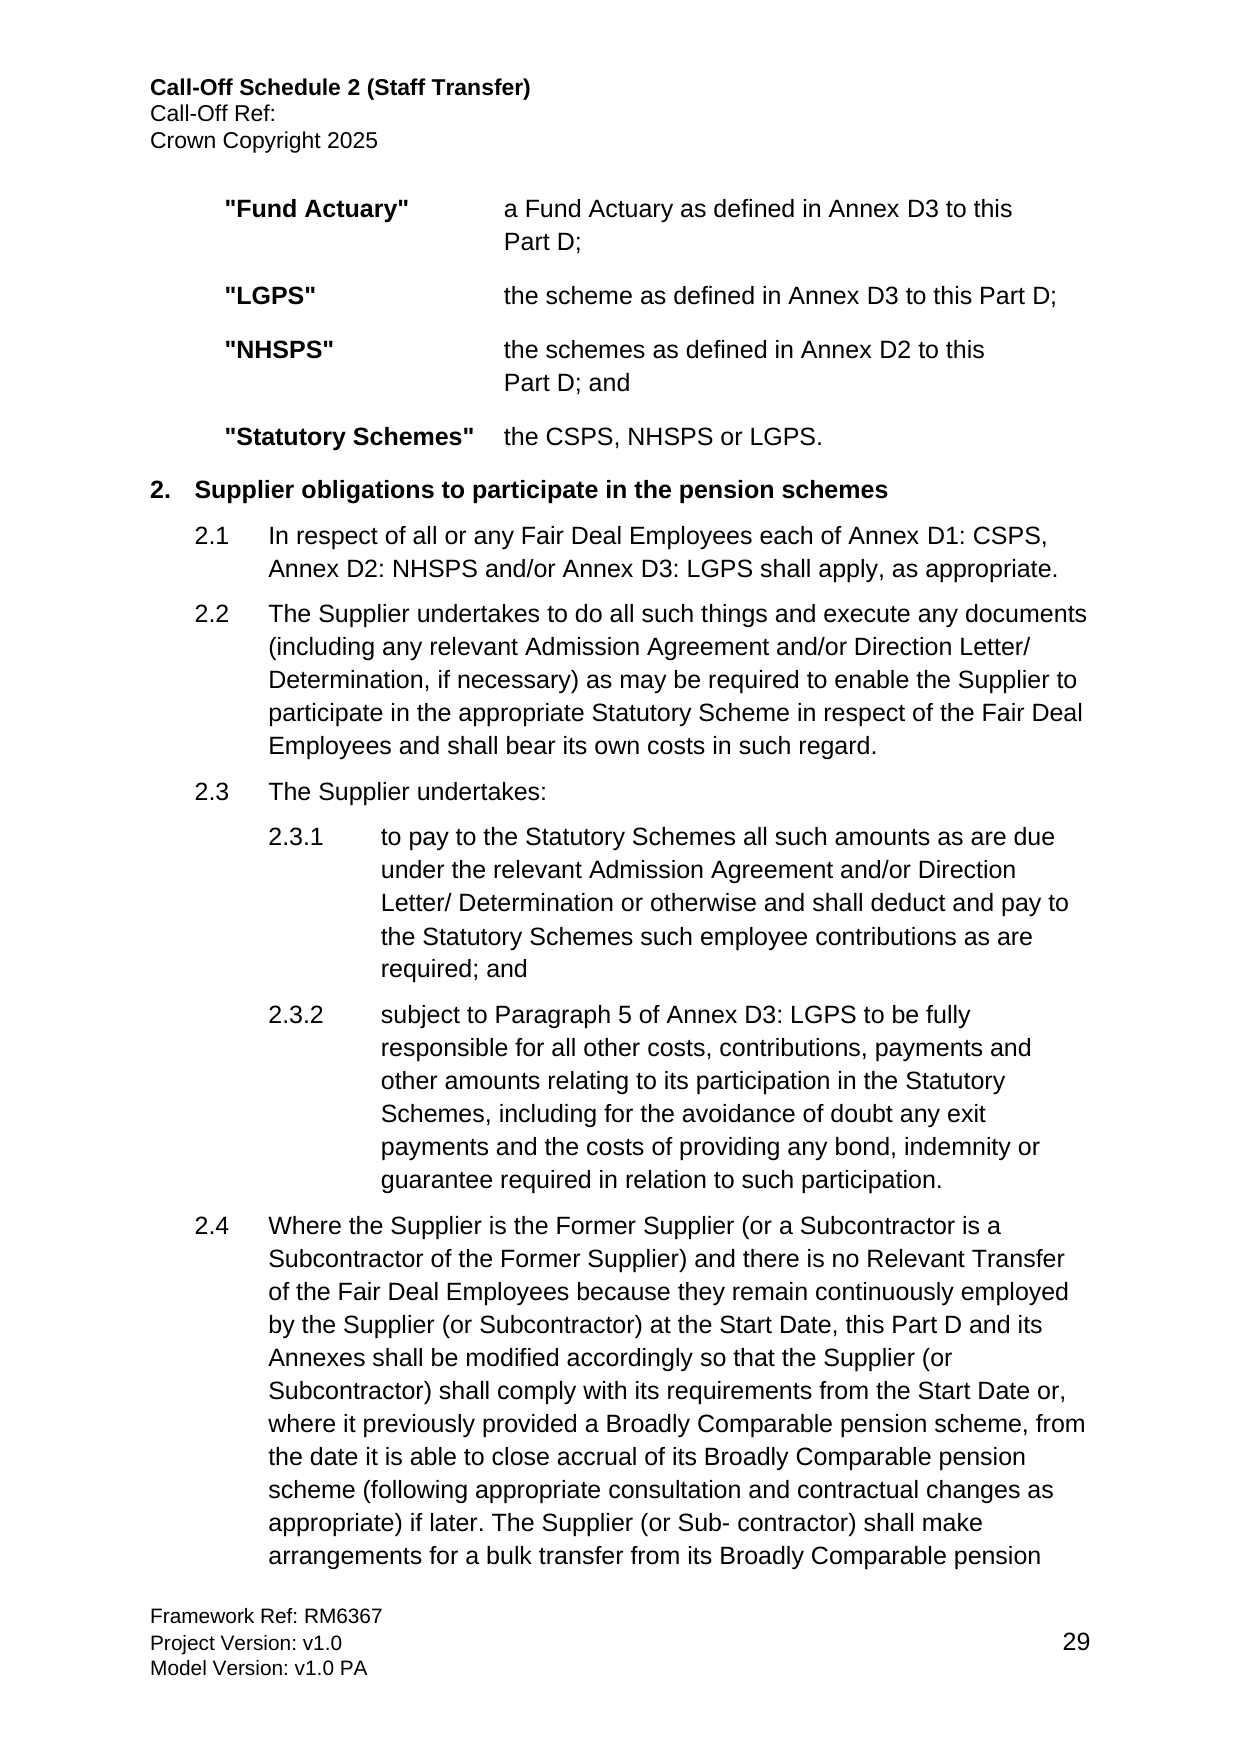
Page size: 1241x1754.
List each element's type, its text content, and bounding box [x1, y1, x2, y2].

list Supplier obligations to participate in the pension schemes [150, 475, 1090, 504]
table_cell "Fund Actuary" [138, 182, 492, 268]
table_cell the scheme as defined in Annex D3 to this Part D; [493, 269, 1078, 322]
table_cell "LGPS" [138, 269, 492, 322]
table_cell the schemes as defined in Annex D2 to this Part D; and [493, 322, 1078, 409]
table_cell "Statutory Schemes" [138, 409, 492, 463]
list In respect of all or any Fair Deal Employees each of Annex D1: CSPS, Annex D2: NHSPS and/or Annex D3: LGPS shall apply, as appropriate. [194, 521, 1090, 582]
list Where the Supplier is the Former Supplier (or a Subcontractor is a Subcontractor of the Former Supplier) and there is no Relevant Transfer of the Fair Deal Employees because they remain continuously employed by the Supplier (or Subcontractor) at the Start Date, this Part D and its Annexes shall be modified accordingly so that the Supplier (or Subcontractor) shall comply with its requirements from the Start Date or, where it previously provided a Broadly Comparable pension scheme, from the date it is able to close accrual of its Broadly Comparable pension scheme (following appropriate consultation and contractual changes as appropriate) if later. The Supplier (or Sub- contractor) shall make arrangements for a bulk transfer from its Broadly Comparable pension [194, 1211, 1090, 1569]
list to pay to the Statutory Schemes all such amounts as are due under the relevant Admission Agreement and/or Direction Letter/ Determination or otherwise and shall deduct and pay to the Statutory Schemes such employee contributions as are required; and [268, 822, 1090, 983]
list The Supplier undertakes to do all such things and execute any documents (including any relevant Admission Agreement and/or Direction Letter/ Determination, if necessary) as may be required to enable the Supplier to participate in the appropriate Statutory Scheme in respect of the Fair Deal Employees and shall bear its own costs in such regard. [194, 599, 1090, 760]
table_cell "NHSPS" [138, 322, 492, 409]
table_cell the CSPS, NHSPS or LGPS. [493, 409, 1078, 463]
list subject to Paragraph 5 of Annex D3: LGPS to be fully responsible for all other costs, contributions, payments and other amounts relating to its participation in the Statutory Schemes, including for the avoidance of doubt any exit payments and the costs of providing any bond, indemnity or guarantee required in relation to such participation. [268, 1000, 1090, 1194]
list The Supplier undertakes: [194, 777, 1090, 806]
table_cell a Fund Actuary as defined in Annex D3 to this Part D; [493, 182, 1078, 268]
